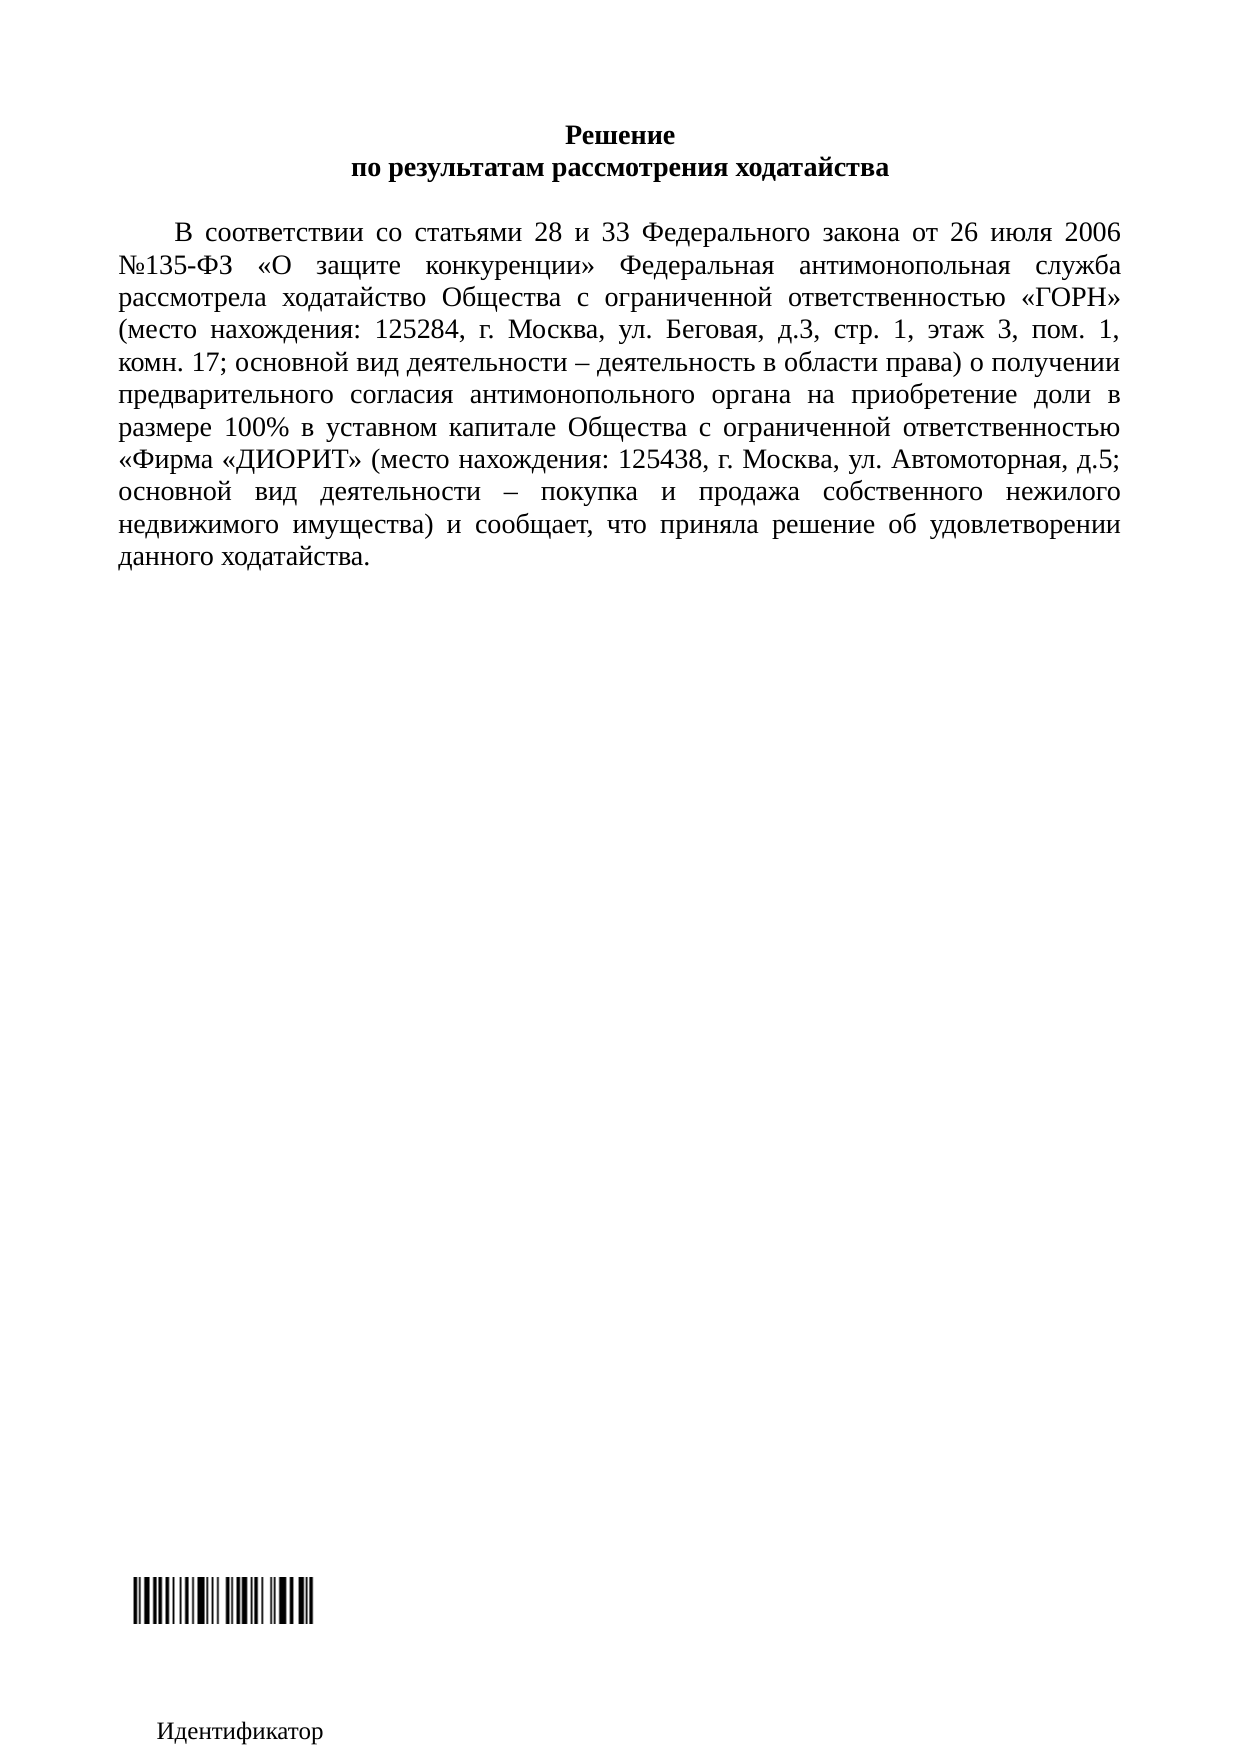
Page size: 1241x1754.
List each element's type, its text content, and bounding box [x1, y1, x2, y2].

picture [118, 1577, 331, 1624]
text по результатам рассмотрения ходатайства [118, 151, 1122, 183]
text В соответствии со статьями 28 и 33 Федерального закона от 26 июля 2006 №135-ФЗ «О защите конкуренции» Федеральная антимонопольная служба рассмотрела ходатайство Общества с ограниченной ответственностью «ГОРН» (место нахождения: 125284, г. Москва, ул. Беговая, д.3, стр. 1, этаж 3, пом. 1, комн. 17; основной вид деятельности – деятельность в области права) о получении предварительного согласия антимонопольного органа на приобретение доли в размере 100% в уставном капитале Общества с ограниченной ответственностью «Фирма «ДИОРИТ» (место нахождения: 125438, г. Москва, ул. Автомоторная, д.5; основной вид деятельности – покупка и продажа собственного нежилого недвижимого имущества) и сообщает, что приняла решение об удовлетворении данного ходатайства. [118, 215, 1122, 572]
text Решение [118, 118, 1122, 151]
